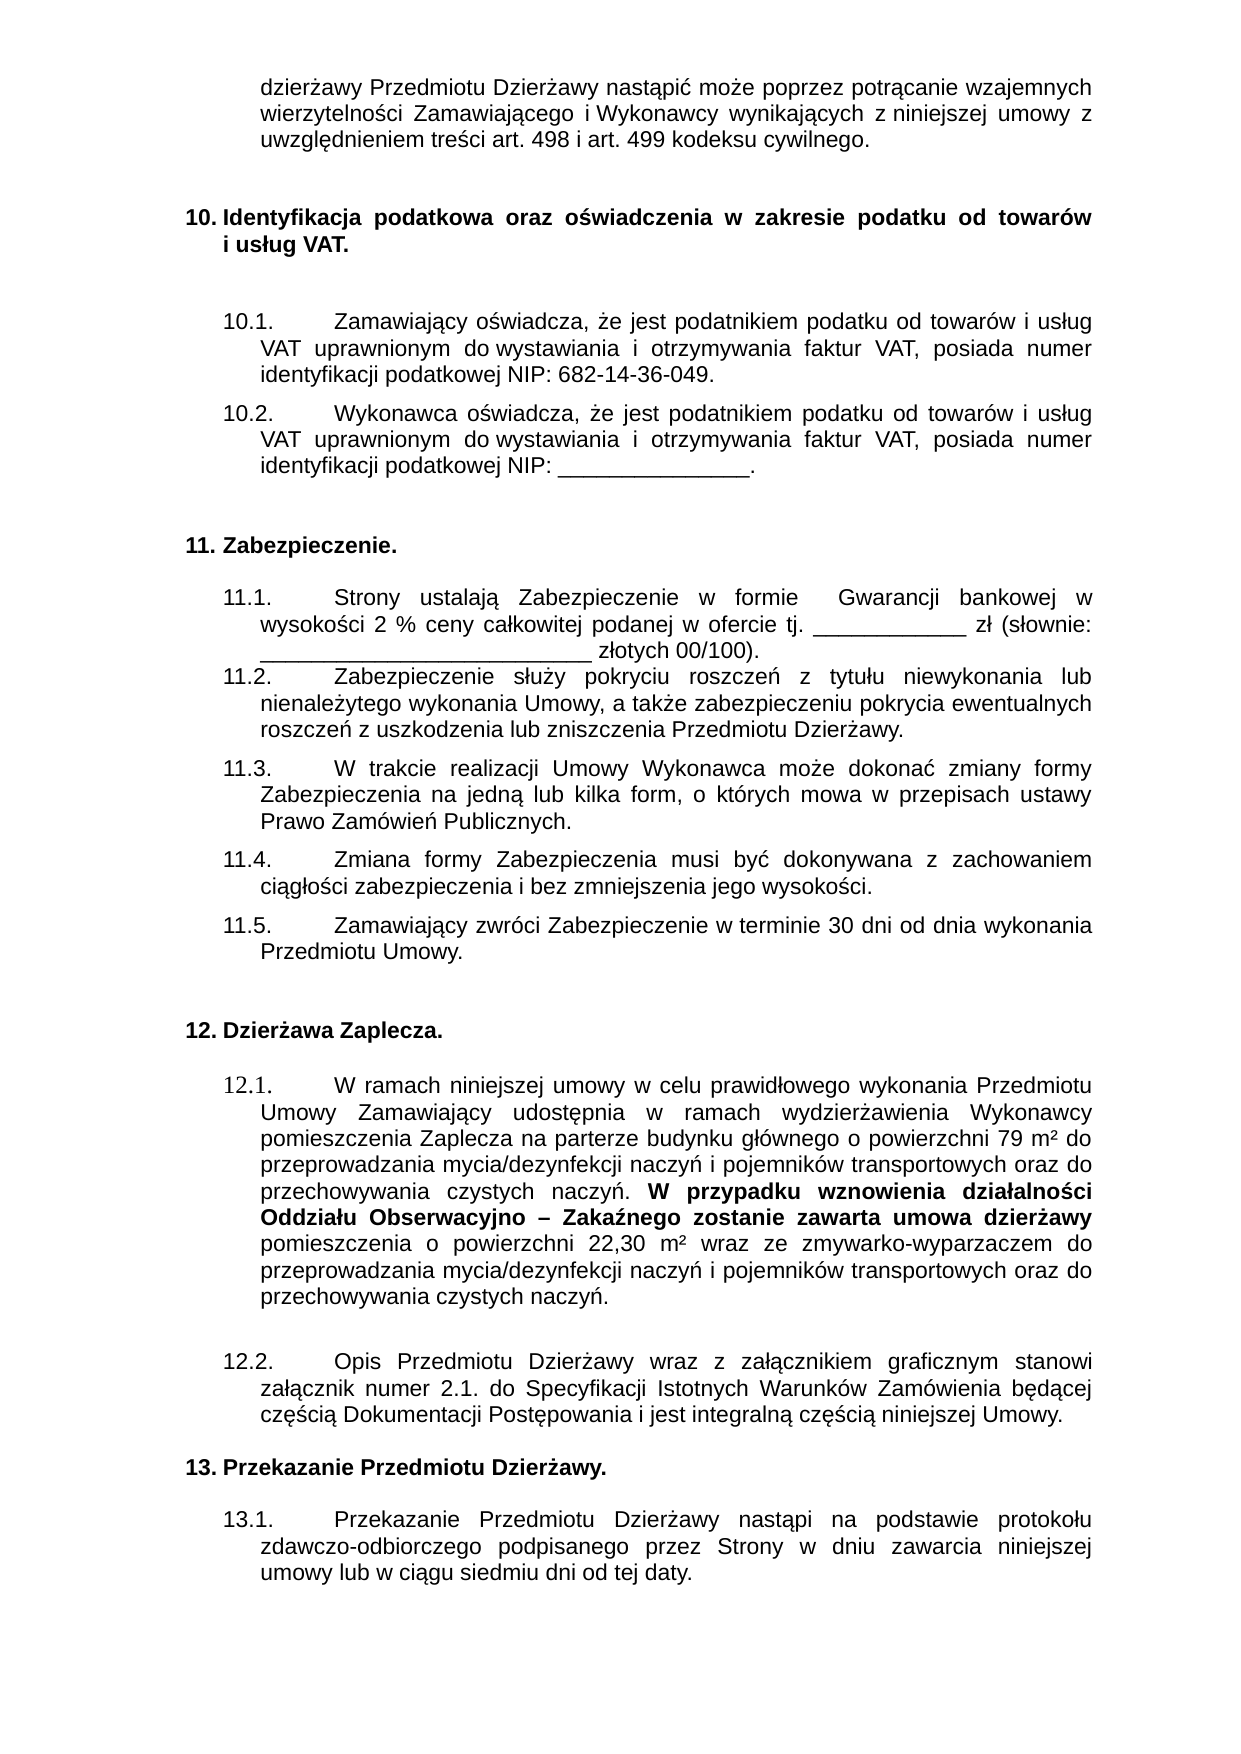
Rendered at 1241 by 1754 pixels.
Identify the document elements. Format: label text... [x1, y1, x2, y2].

list Przekazanie Przedmiotu Dzierżawy nastąpi na podstawie protokołu zdawczo-odbiorczego podpisanego przez Strony w dniu zawarcia niniejszej umowy lub w ciągu siedmiu dni od tej daty. [223, 1506, 1093, 1585]
list W trakcie realizacji Umowy Wykonawca może dokonać zmiany formy Zabezpieczenia na jedną lub kilka form, o których mowa w przepisach ustawy Prawo Zamówień Publicznych. [223, 755, 1093, 834]
list Przekazanie Przedmiotu Dzierżawy. [185, 1454, 1093, 1480]
list Zmiana formy Zabezpieczenia musi być dokonywana z zachowaniem ciągłości zabezpieczenia i bez zmniejszenia jego wysokości. [223, 846, 1093, 899]
list Zabezpieczenie. [185, 532, 1093, 558]
list Opis Przedmiotu Dzierżawy wraz z załącznikiem graficznym stanowi załącznik numer 2.1. do Specyfikacji Istotnych Warunków Zamówienia będącej częścią Dokumentacji Postępowania i jest integralną częścią niniejszej Umowy. [223, 1348, 1093, 1427]
list Zamawiający oświadcza, że jest podatnikiem podatku od towarów i usług VAT uprawnionym do wystawiania i otrzymywania faktur VAT, posiada numer identyfikacji podatkowej NIP: 682-14-36-049. [223, 308, 1093, 387]
list Dzierżawa Zaplecza. [185, 1017, 1093, 1043]
list Zabezpieczenie służy pokryciu roszczeń z tytułu niewykonania lub nienależytego wykonania Umowy, a także zabezpieczeniu pokrycia ewentualnych roszczeń z uszkodzenia lub zniszczenia Przedmiotu Dzierżawy. [223, 663, 1093, 742]
list Wykonawca oświadcza, że jest podatnikiem podatku od towarów i usług VAT uprawnionym do wystawiania i otrzymywania faktur VAT, posiada numer identyfikacji podatkowej NIP: _______________. [223, 400, 1093, 479]
list Zamawiający zwróci Zabezpieczenie w terminie 30 dni od dnia wykonania Przedmiotu Umowy. [223, 912, 1093, 964]
list dzierżawy Przedmiotu Dzierżawy nastąpić może poprzez potrącanie wzajemnych wierzytelności Zamawiającego i Wykonawcy wynikających z niniejszej umowy z uwzględnieniem treści art. 498 i art. 499 kodeksu cywilnego. [223, 74, 1093, 153]
list Strony ustalają Zabezpieczenie w formie Gwarancji bankowej w wysokości 2 % ceny całkowitej podanej w ofercie tj. ____________ zł (słownie: __________________________ złotych 00/100). [223, 584, 1093, 663]
list W ramach niniejszej umowy w celu prawidłowego wykonania Przedmiotu Umowy Zamawiający udostępnia w ramach wydzierżawienia Wykonawcy pomieszczenia Zaplecza na parterze budynku głównego o powierzchni 79 m² do przeprowadzania mycia/dezynfekcji naczyń i pojemników transportowych oraz do przechowywania czystych naczyń. W przypadku wznowienia działalności Oddziału Obserwacyjno – Zakaźnego zostanie zawarta umowa dzierżawy pomieszczenia o powierzchni 22,30 m² wraz ze zmywarko-wyparzaczem do przeprowadzania mycia/dezynfekcji naczyń i pojemników transportowych oraz do przechowywania.czystych,naczyń. [223, 1070, 1093, 1336]
list Identyfikacja podatkowa oraz oświadczenia w zakresie podatku od towarów i usług VAT. [185, 204, 1093, 257]
